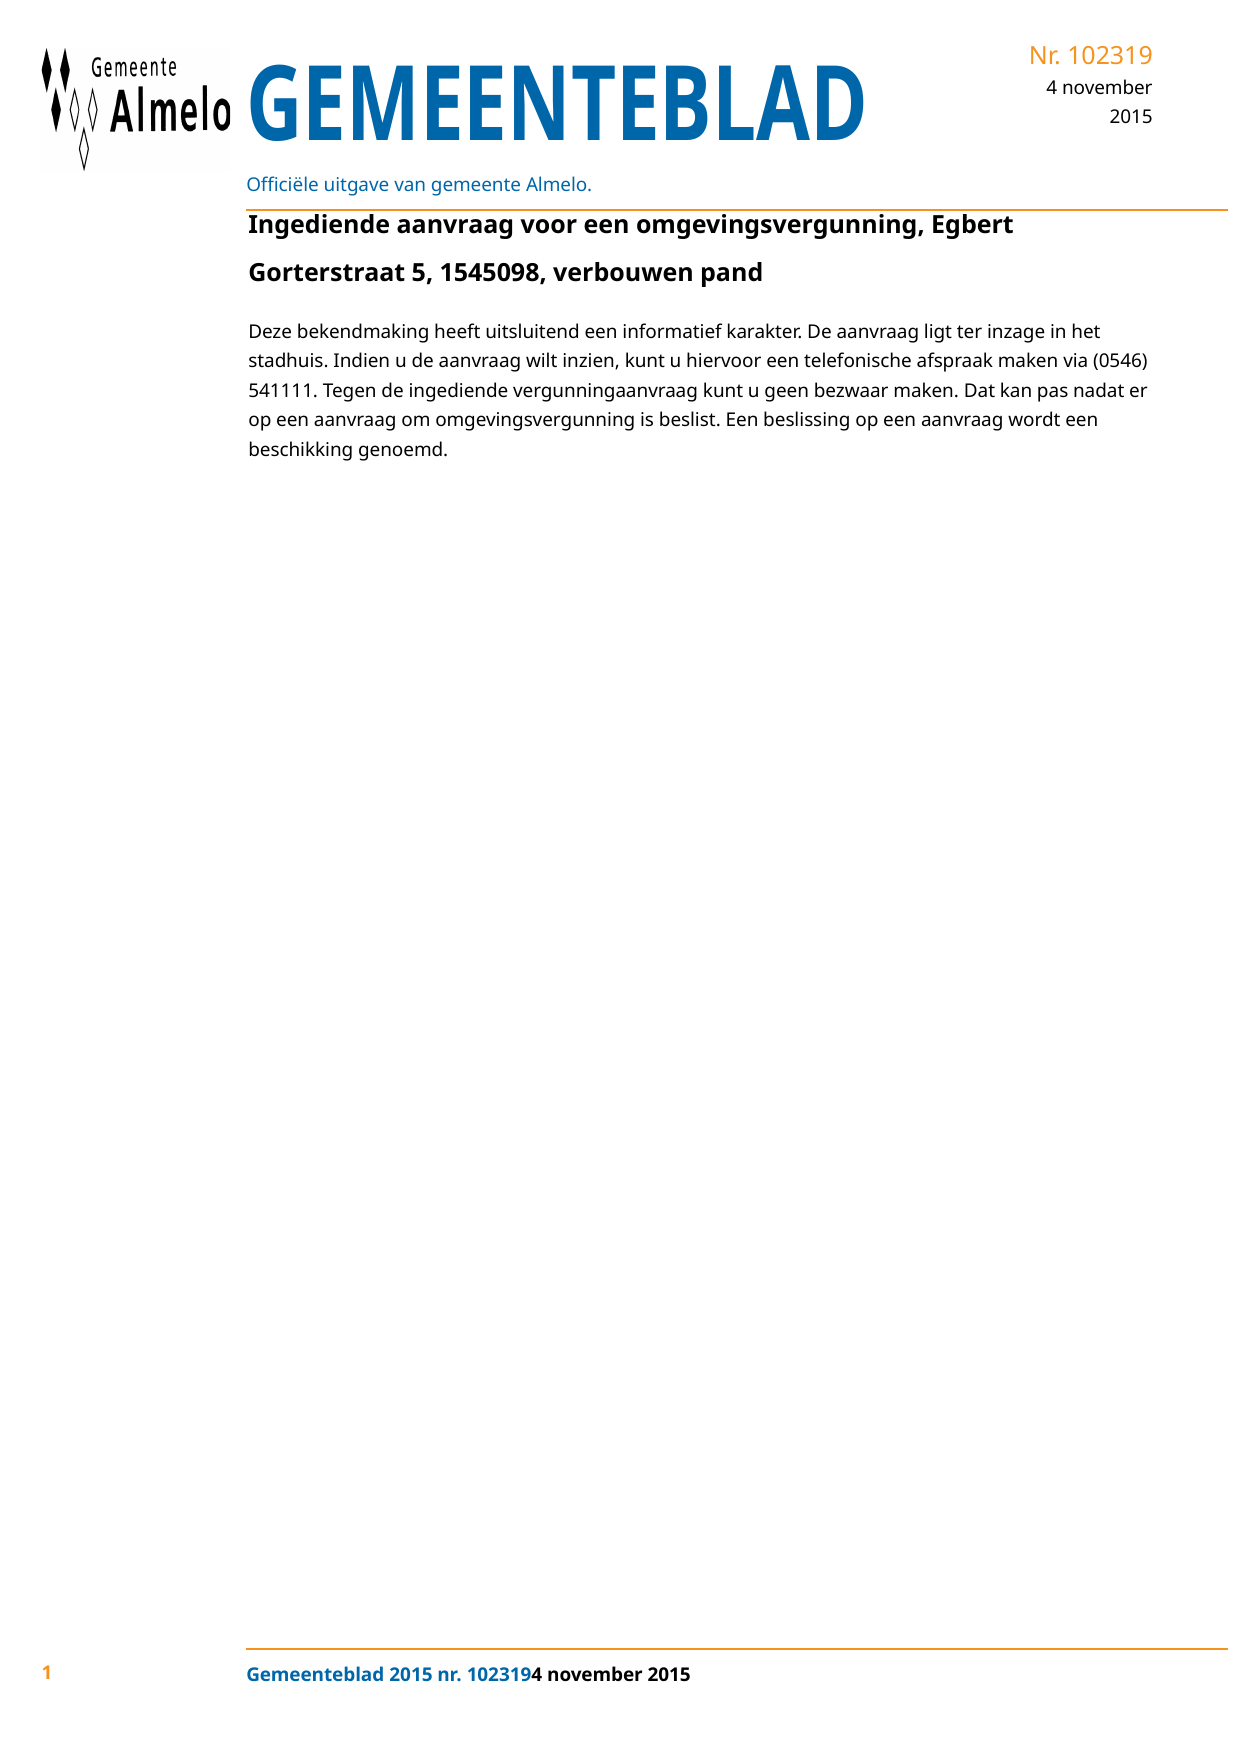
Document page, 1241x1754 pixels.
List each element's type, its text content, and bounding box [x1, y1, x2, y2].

text Deze bekendmaking heeft uitsluitend een informatief karakter. De aanvraag ligt ter inzage in het stadhuis. Indien u de aanvraag wilt inzien, kunt u hiervoor een telefonische afspraak maken via (0546) 541111. Tegen de ingediende vergunningaanvraag kunt u geen bezwaar maken. Dat kan pas nadat er op een aanvraag om omgevingsvergunning is beslist. Een beslissing op een aanvraag wordt een beschikking genoemd. [248, 318, 1152, 462]
picture [41, 47, 231, 172]
text Ingediende aanvraag voor een omgevingsvergunning, Egbert Gorterstraat 5, 1545098, verbouwen pand [248, 211, 1152, 288]
